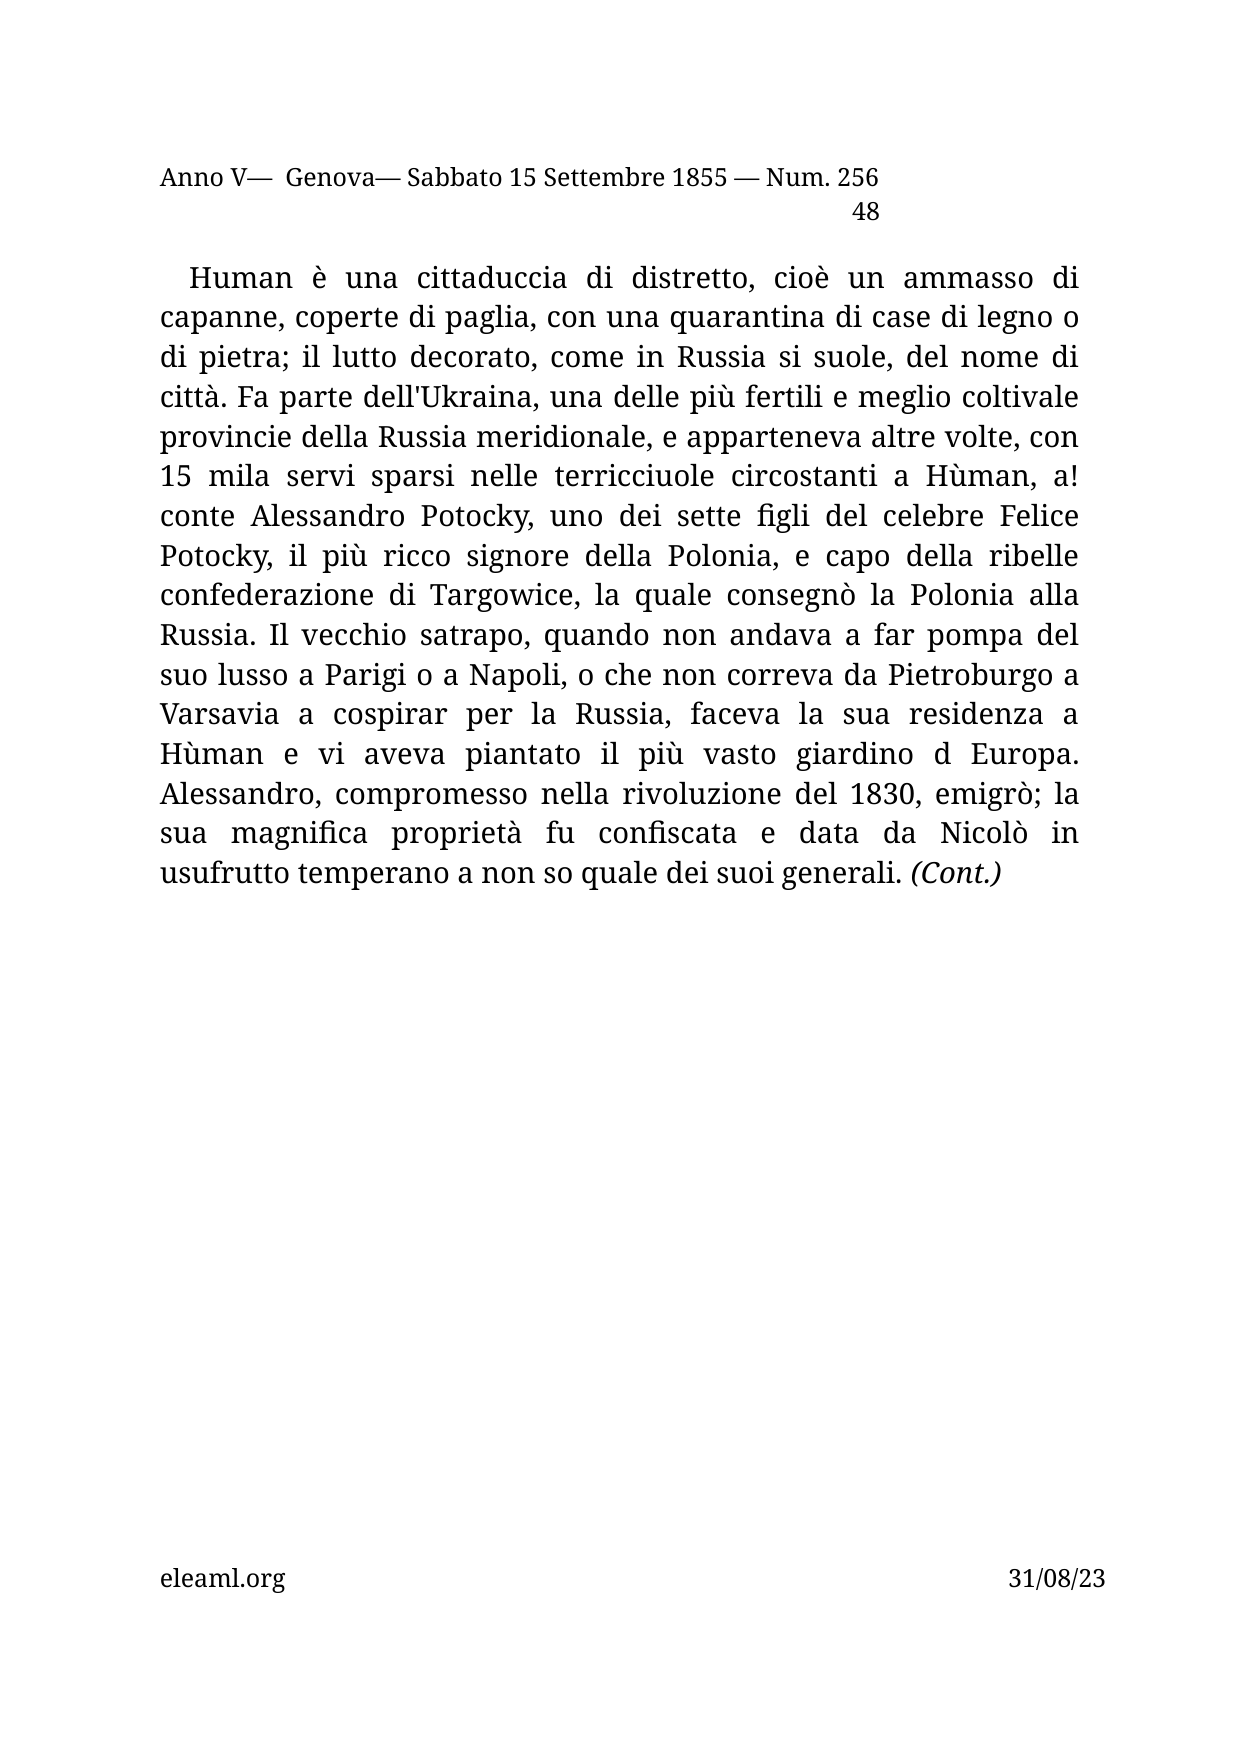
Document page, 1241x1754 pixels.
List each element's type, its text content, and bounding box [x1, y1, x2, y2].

text Human è una cittaduccia di distretto, cioè un ammasso di capanne, coperte di paglia, con una quarantina di case di legno o di pietra; il lutto decorato, come in Russia si suole, del nome di città. Fa parte dell'Ukraina, una delle più fertili e meglio coltivale provincie della Russia meridionale, e apparteneva altre volte, con 15 mila servi sparsi nelle terricciuole circostanti a Hùman, a! conte Alessandro Potocky, uno dei sette figli del celebre Felice Potocky, il più ricco signore della Polonia, e capo della ribelle confederazione di Targowice, la quale consegnò la Polonia alla Russia. Il vecchio satrapo, quando non andava a far pompa del suo lusso a Parigi o a Napoli, o che non correva da Pietroburgo a Varsavia a cospirar per la Russia, faceva la sua residenza a Hùman e vi aveva piantato il più vasto giardino d Europa. Alessandro, compromesso nella rivoluzione del 1830, emigrò; la sua magnifica proprietà fu confiscata e data da Nicolò in usufrutto temperano a non so quale dei suoi generali. (Cont.) [159, 257, 1081, 892]
